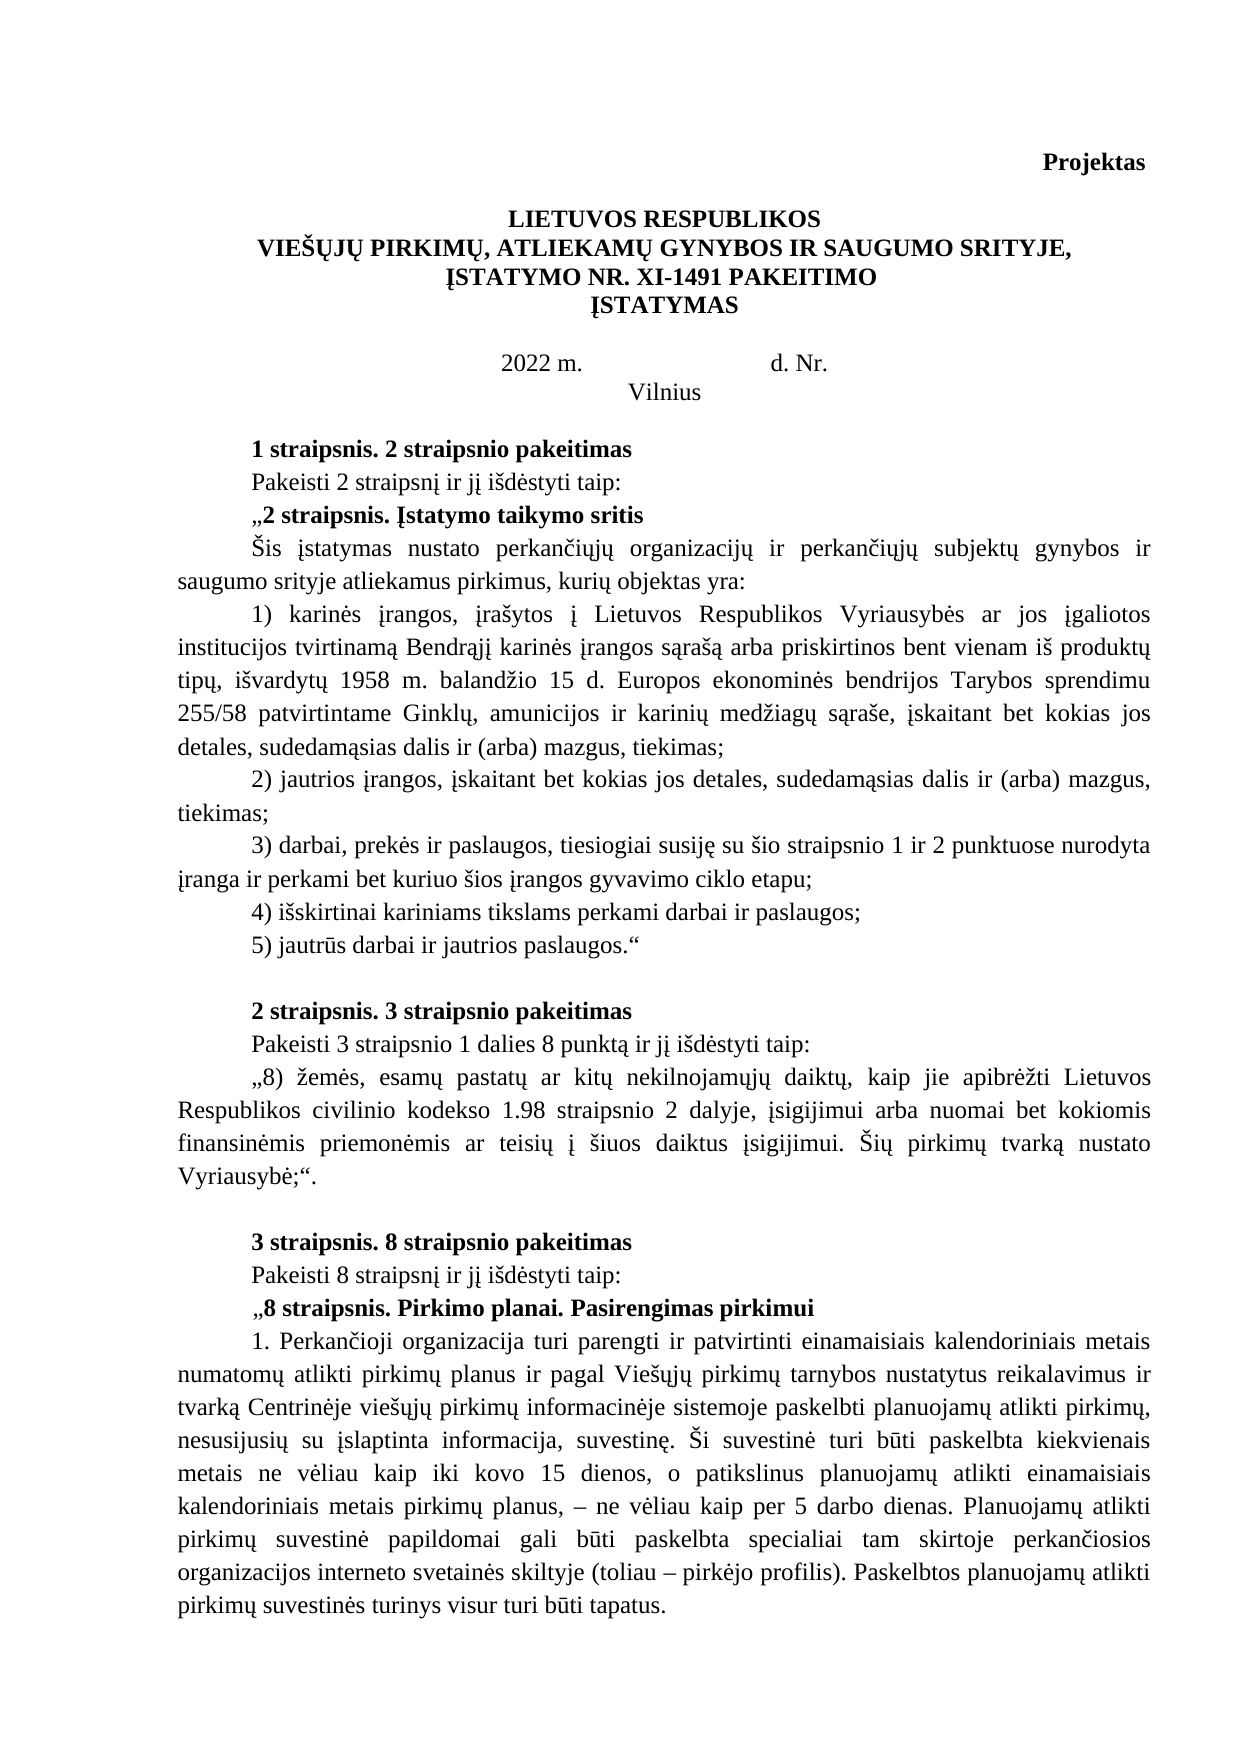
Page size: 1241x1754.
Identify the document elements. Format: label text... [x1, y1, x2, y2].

text ĮSTATYMAS [177, 291, 1152, 319]
text „8 straipsnis. Pirkimo planai. Pasirengimas pirkimui [177, 1293, 1152, 1322]
text 1) karinės įrangos, įrašytos į Lietuvos Respublikos Vyriausybės ar jos įgaliotos institucijos tvirtinamą Bendrąjį karinės įrangos sąrašą arba priskirtinos bent vienam iš produktų tipų, išvardytų 1958 m. balandžio 15 d. Europos ekonominės bendrijos Tarybos sprendimu 255/58 patvirtintame Ginklų, amunicijos ir karinių medžiagų sąraše, įskaitant bet kokias jos detales, sudedamąsias dalis ir (arba) mazgus, tiekimas; [177, 599, 1152, 760]
text Projektas [852, 147, 1152, 176]
text Pakeisti 2 straipsnį ir jį išdėstyti taip: [177, 467, 1152, 496]
text „8) žemės, esamų pastatų ar kitų nekilnojamųjų daiktų, kaip jie apibrėžti Lietuvos Respublikos civilinio kodekso 1.98 straipsnio 2 dalyje, įsigijimui arba nuomai bet kokiomis finansinėmis priemonėmis ar teisių į šiuos daiktus įsigijimui. Šių pirkimų tvarką nustato Vyriausybė;“. [177, 1062, 1152, 1189]
text 2) jautrios įrangos, įskaitant bet kokias jos detales, sudedamąsias dalis ir (arba) mazgus, tiekimas; [177, 764, 1152, 826]
text Pakeisti 8 straipsnį ir jį išdėstyti taip: [177, 1260, 1152, 1289]
text „2 straipsnis. Įstatymo taikymo sritis [177, 500, 1152, 529]
text 1 straipsnis. 2 straipsnio pakeitimas [177, 434, 1152, 463]
text 1. Perkančioji organizacija turi parengti ir patvirtinti einamaisiais kalendoriniais metais numatomų atlikti pirkimų planus ir pagal Viešųjų pirkimų tarnybos nustatytus reikalavimus ir tvarką Centrinėje viešųjų pirkimų informacinėje sistemoje paskelbti planuojamų atlikti pirkimų, nesusijusių su įslaptinta informacija, suvestinę. Ši suvestinė turi būti paskelbta kiekvienais metais ne vėliau kaip iki kovo 15 dienos, o patikslinus planuojamų atlikti einamaisiais kalendoriniais metais pirkimų planus, – ne vėliau kaip per 5 darbo dienas. Planuojamų atlikti pirkimų suvestinė papildomai gali būti paskelbta specialiai tam skirtoje perkančiosios organizacijos interneto svetainės skiltyje (toliau – pirkėjo profilis). Paskelbtos planuojamų atlikti pirkimų suvestinės turinys visur turi būti tapatus. [177, 1326, 1152, 1619]
text 4) išskirtinai kariniams tikslams perkami darbai ir paslaugos; [177, 897, 1152, 925]
text Vilnius [177, 377, 1152, 406]
text 2 straipsnis. 3 straipsnio pakeitimas [177, 996, 1152, 1024]
text 3 straipsnis. 8 straipsnio pakeitimas [177, 1227, 1152, 1256]
text 2022 m. d. Nr. [177, 348, 1152, 377]
text Pakeisti 3 straipsnio 1 dalies 8 punktą ir jį išdėstyti taip: [177, 1029, 1152, 1057]
text LIETUVOS RESPUBLIKOS VIEŠŲJŲ PIRKIMŲ, ATLIEKAMŲ GYNYBOS IR SAUGUMO SRITYJE, ĮSTATYMo NR. XI-1491 PAKEITIMO [177, 204, 1152, 291]
text 3) darbai, prekės ir paslaugos, tiesiogiai susiję su šio straipsnio 1 ir 2 punktuose nurodyta įranga ir perkami bet kuriuo šios įrangos gyvavimo ciklo etapu; [177, 831, 1152, 892]
text Šis įstatymas nustato perkančiųjų organizacijų ir perkančiųjų subjektų gynybos ir saugumo srityje atliekamus pirkimus, kurių objektas yra: [177, 533, 1152, 595]
text 5) jautrūs darbai ir jautrios paslaugos.“ [177, 930, 1152, 958]
